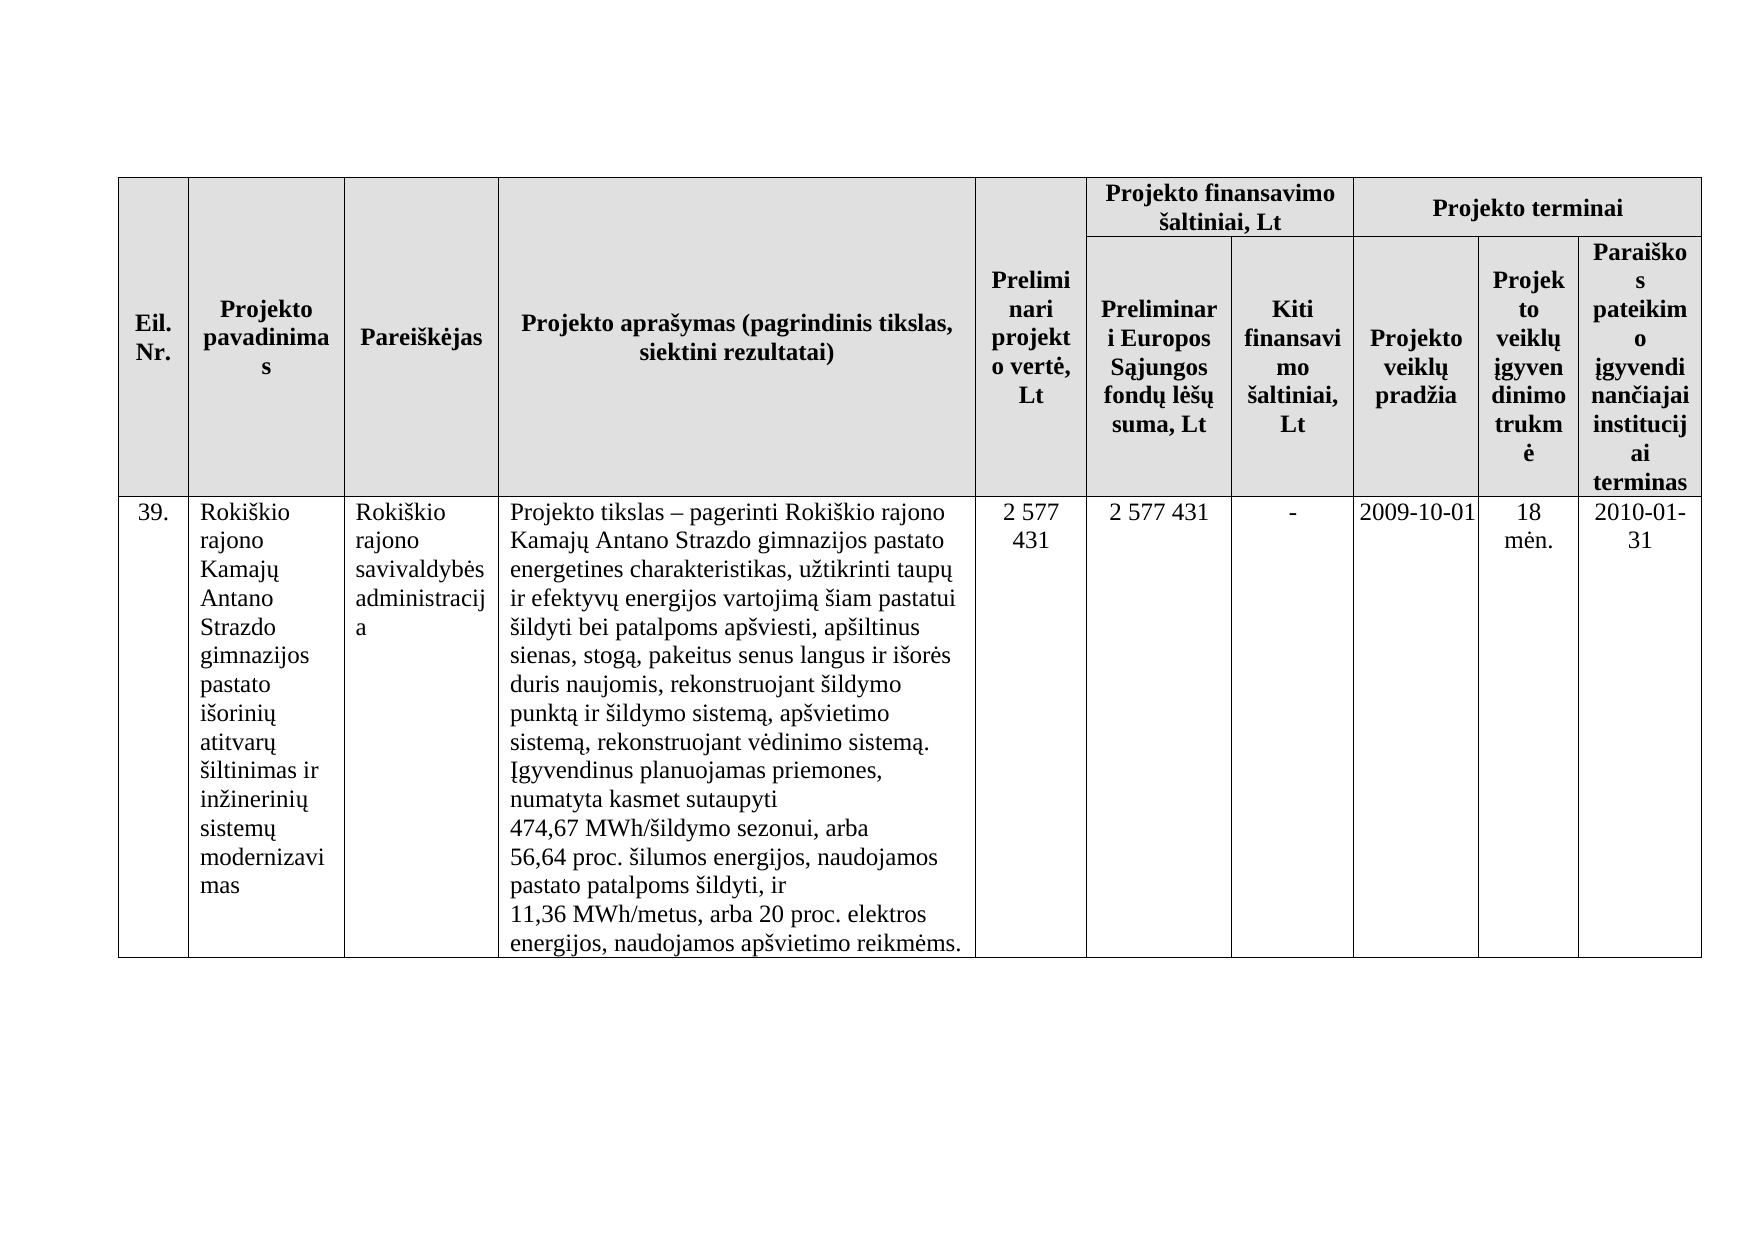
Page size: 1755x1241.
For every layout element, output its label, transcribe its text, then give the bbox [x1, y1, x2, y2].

table_header Projekto terminai [1354, 178, 1701, 236]
table_cell Rokiškio rajono Kamajų Antano Strazdo gimnazijos pastato išorinių atitvarų šiltinimas ir inžinerinių sistemų modernizavimas [189, 497, 344, 957]
table_cell 2009-10-01 [1354, 497, 1478, 957]
table_cell 2 577 431 [976, 497, 1086, 957]
table_header Eil. Nr. [119, 178, 188, 496]
table_header Projekto pavadinimas [189, 178, 344, 496]
table_header Preliminari projekto vertė, Lt [976, 178, 1086, 496]
table_cell Kiti finansavimo šaltiniai, Lt [1232, 237, 1353, 496]
table_cell Projekto veiklų įgyvendinimo trukmė [1479, 237, 1578, 496]
table_cell Projekto veiklų pradžia [1354, 237, 1478, 496]
table_header Projekto aprašymas (pagrindinis tikslas, siektini rezultatai) [499, 178, 975, 496]
table_cell 39. [119, 497, 188, 957]
table_cell 2010-01-31 [1579, 497, 1701, 957]
table_cell - [1232, 497, 1353, 957]
table_cell Projekto tikslas – pagerinti Rokiškio rajono Kamajų Antano Strazdo gimnazijos pastato energetines charakteristikas, užtikrinti taupų ir efektyvų energijos vartojimą šiam pastatui šildyti bei patalpoms apšviesti, apšiltinus sienas, stogą, pakeitus senus langus ir išorės duris naujomis, rekonstruojant šildymo punktą ir šildymo sistemą, apšvietimo sistemą, rekonstruojant vėdinimo sistemą. Įgyvendinus planuojamas priemones, numatyta kasmet sutaupyti 474,67 MWh/šildymo sezonui, arba 56,64 proc. šilumos energijos, naudojamos pastato patalpoms šildyti, ir 11,36 MWh/metus, arba 20 proc. elektros energijos, naudojamos apšvietimo reikmėms. [499, 497, 975, 957]
table_cell Rokiškio rajono savivaldybės administracija [345, 497, 498, 957]
table_header Projekto finansavimo šaltiniai, Lt [1087, 178, 1353, 236]
table_cell Paraiškos pateikimo įgyvendinančiajai institucijai terminas [1579, 237, 1701, 496]
table_cell 2 577 431 [1087, 497, 1231, 957]
table_header Pareiškėjas [345, 178, 498, 496]
table_cell 18 mėn. [1479, 497, 1578, 957]
table_cell Preliminari Europos Sąjungos fondų lėšų suma, Lt [1087, 237, 1231, 496]
